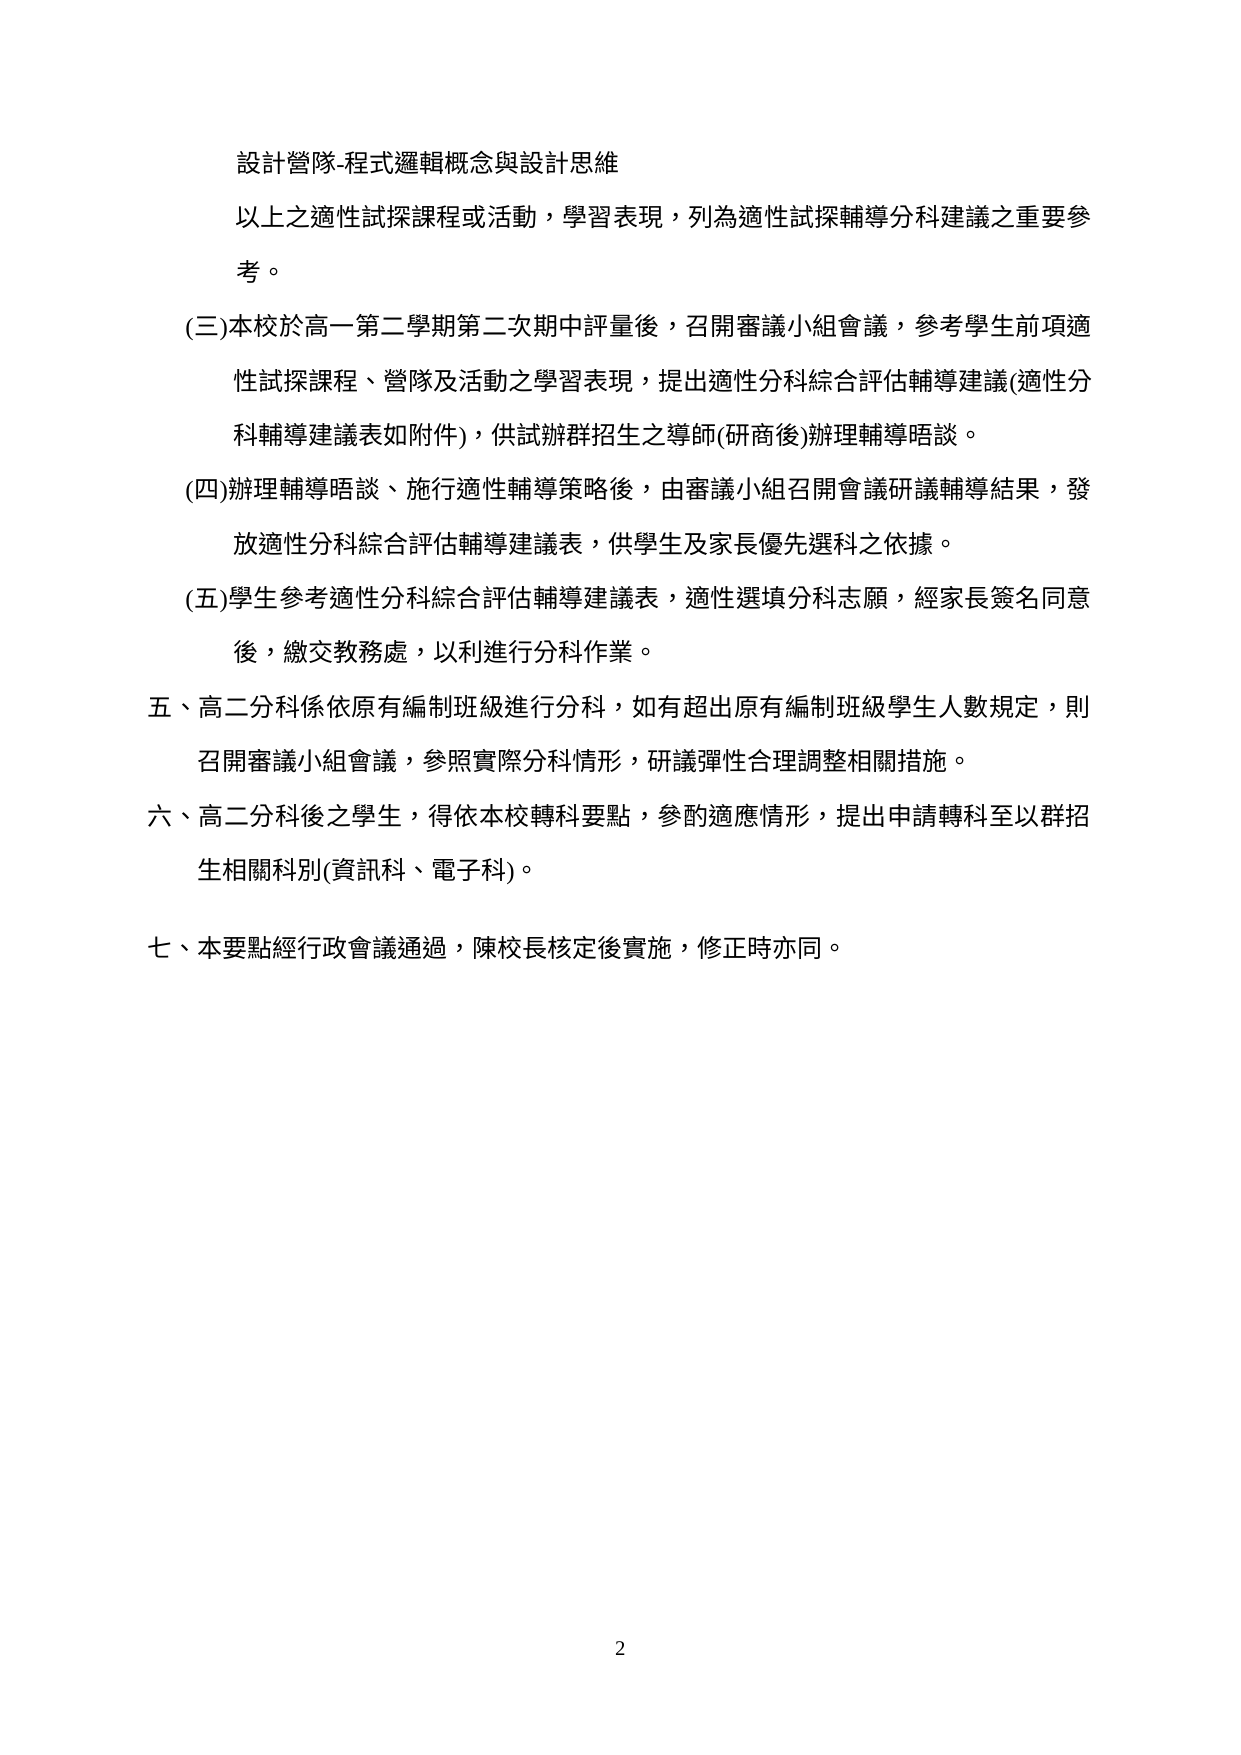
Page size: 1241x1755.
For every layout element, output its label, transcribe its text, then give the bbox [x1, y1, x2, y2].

text 七、本要點經行政會議通過，陳校長核定後實施，修正時亦同。 [148, 905, 1093, 967]
text (三)本校於高一第二學期第二次期中評量後，召開審議小組會議，參考學生前項適性試探課程、營隊及活動之學習表現，提出適性分科綜合評估輔導建議(適性分科輔導建議表如附件)，供試辦群招生之導師(研商後)辦理輔導晤談。 [185, 307, 1093, 452]
text 以上之適性試探課程或活動，學習表現，列為適性試探輔導分科建議之重要參考。 [235, 198, 1093, 288]
text (四)辦理輔導晤談、施行適性輔導策略後，由審議小組召開會議研議輔導結果，發放適性分科綜合評估輔導建議表，供學生及家長優先選科之依據。 [185, 470, 1093, 560]
text 六、高二分科後之學生，得依本校轉科要點，參酌適應情形，提出申請轉科至以群招生相關科別(資訊科、電子科)。 [148, 796, 1093, 887]
text (五)學生參考適性分科綜合評估輔導建議表，適性選填分科志願，經家長簽名同意後，繳交教務處，以利進行分科作業。 [185, 578, 1093, 669]
text 設計營隊-程式邏輯概念與設計思維 [235, 143, 1093, 180]
text 五、高二分科係依原有編制班級進行分科，如有超出原有編制班級學生人數規定，則召開審議小組會議，參照實際分科情形，研議彈性合理調整相關措施。 [148, 687, 1093, 778]
